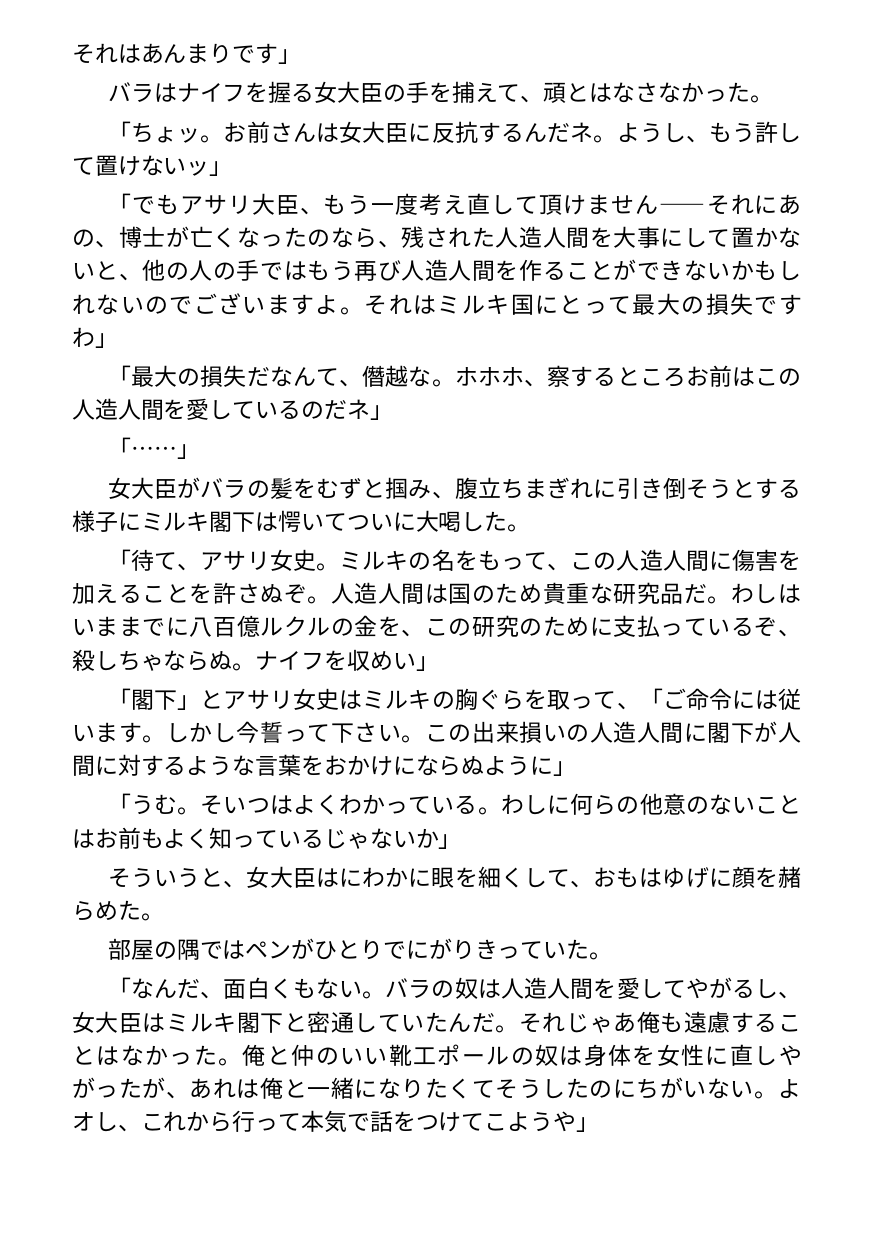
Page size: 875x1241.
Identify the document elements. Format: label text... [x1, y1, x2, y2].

text それはあんまりです」 [72, 36, 802, 69]
text 「……」 [72, 431, 802, 464]
text バラはナイフを握る女大臣の手を捕えて、頑とはなさなかった。 [72, 75, 802, 108]
text 部屋の隅ではペンがひとりでにがりきっていた。 [72, 932, 802, 965]
text そういうと、女大臣はにわかに眼を細くして、おもはゆげに顔を赭らめた。 [72, 860, 802, 926]
text 「最大の損失だなんて、僭越な。ホホホ、察するところお前はこの人造人間を愛しているのだネ」 [72, 359, 802, 425]
text 「閣下」とアサリ女史はミルキの胸ぐらを取って、「ご命令には従います。しかし今誓って下さい。この出来損いの人造人間に閣下が人間に対するような言葉をおかけにならぬように」 [72, 682, 802, 781]
text 「でもアサリ大臣、もう一度考え直して頂けません――それにあの、博士が亡くなったのなら、残された人造人間を大事にして置かないと、他の人の手ではもう再び人造人間を作ることができないかもしれないのでございますよ。それはミルキ国にとって最大の損失ですわ」 [72, 187, 802, 353]
text 女大臣がバラの髪をむずと掴み、腹立ちまぎれに引き倒そうとする様子にミルキ閣下は愕いてついに大喝した。 [72, 470, 802, 537]
text 「待て、アサリ女史。ミルキの名をもって、この人造人間に傷害を加えることを許さぬぞ。人造人間は国のため貴重な研究品だ。わしはいままでに八百億ルクルの金を、この研究のために支払っているぞ、殺しちゃならぬ。ナイフを収めい」 [72, 543, 802, 676]
text 「ちょッ。お前さんは女大臣に反抗するんだネ。ようし、もう許して置けないッ」 [72, 114, 802, 181]
text 「なんだ、面白くもない。バラの奴は人造人間を愛してやがるし、女大臣はミルキ閣下と密通していたんだ。それじゃあ俺も遠慮することはなかった。俺と仲のいい靴工ポールの奴は身体を女性に直しやがったが、あれは俺と一緒になりたくてそうしたのにちがいない。よオし、これから行って本気で話をつけてこようや」 [72, 971, 802, 1137]
text 「うむ。そいつはよくわかっている。わしに何らの他意のないことはお前もよく知っているじゃないか」 [72, 787, 802, 854]
